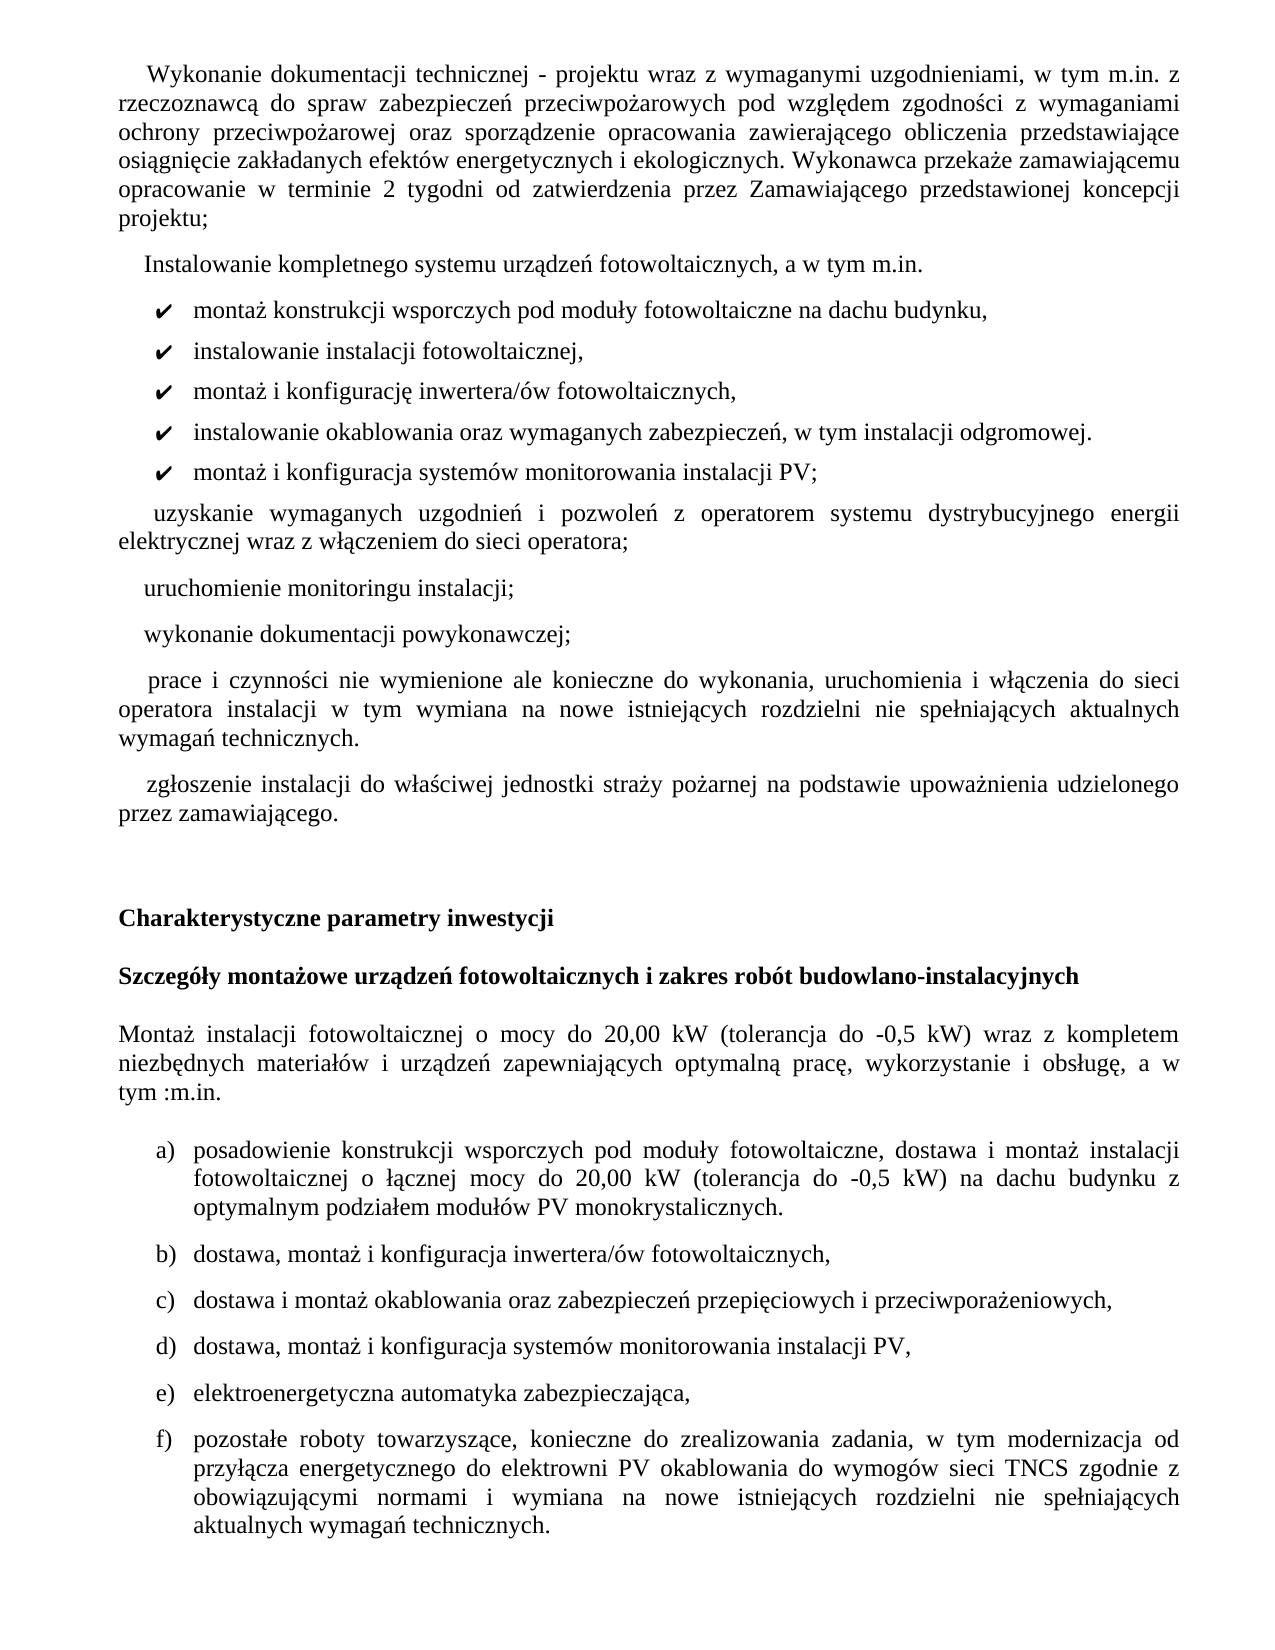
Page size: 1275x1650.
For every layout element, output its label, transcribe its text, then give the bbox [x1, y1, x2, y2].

list posadowienie konstrukcji wsporczych pod moduły fotowoltaiczne, dostawa i montaż instalacji fotowoltaicznej o łącznej mocy do 20,00 kW (tolerancja do -0,5 kW) na dachu budynku z optymalnym podziałem modułów PV monokrystalicznych. [156, 1135, 1181, 1221]
text  uzyskanie wymaganych uzgodnień i pozwoleń z operatorem systemu dystrybucyjnego energii elektrycznej wraz z włączeniem do sieci operatora; [118, 498, 1181, 555]
list dostawa, montaż i konfiguracja systemów monitorowania instalacji PV, [156, 1331, 1181, 1360]
list elektroenergetyczna automatyka zabezpieczająca, [156, 1378, 1181, 1406]
list instalowanie okablowania oraz wymaganych zabezpieczeń, w tym instalacji odgromowej. [156, 417, 1181, 446]
list montaż i konfigurację inwertera/ów fotowoltaicznych, [156, 376, 1181, 405]
text  prace i czynności nie wymienione ale konieczne do wykonania, uruchomienia i włączenia do sieci operatora instalacji w tym wymiana na nowe istniejących rozdzielni nie spełniających aktualnych wymagań technicznych. [118, 665, 1181, 752]
list montaż i konfiguracja systemów monitorowania instalacji PV; [156, 457, 1181, 486]
text  zgłoszenie instalacji do właściwej jednostki straży pożarnej na podstawie upoważnienia udzielonego przez zamawiającego. [118, 769, 1181, 827]
list pozostałe roboty towarzyszące, konieczne do zrealizowania zadania, w tym modernizacja od przyłącza energetycznego do elektrowni PV okablowania do wymogów sieci TNCS zgodnie z obowiązującymi normami i wymiana na nowe istniejących rozdzielni nie spełniających aktualnych wymagań technicznych. [156, 1424, 1181, 1539]
text Charakterystyczne parametry inwestycji [118, 903, 1181, 931]
list montaż konstrukcji wsporczych pod moduły fotowoltaiczne na dachu budynku, [156, 296, 1181, 324]
list dostawa i montaż okablowania oraz zabezpieczeń przepięciowych i przeciwporażeniowych, [156, 1285, 1181, 1314]
text  Instalowanie kompletnego systemu urządzeń fotowoltaicznych, a w tym m.in. [118, 249, 1181, 278]
text  wykonanie dokumentacji powykonawczej; [118, 619, 1181, 648]
text  uruchomienie monitoringu instalacji; [118, 573, 1181, 601]
list dostawa, montaż i konfiguracja inwertera/ów fotowoltaicznych, [156, 1239, 1181, 1267]
text Montaż instalacji fotowoltaicznej o mocy do 20,00 kW (tolerancja do -0,5 kW) wraz z kompletem niezbędnych materiałów i urządzeń zapewniających optymalną pracę, wykorzystanie i obsługę, a w tym :m.in. [118, 1019, 1181, 1105]
list instalowanie instalacji fotowoltaicznej, [156, 336, 1181, 365]
text  Wykonanie dokumentacji technicznej - projektu wraz z wymaganymi uzgodnieniami, w tym m.in. z rzeczoznawcą do spraw zabezpieczeń przeciwpożarowych pod względem zgodności z wymaganiami ochrony przeciwpożarowej oraz sporządzenie opracowania zawierającego obliczenia przedstawiające osiągnięcie zakładanych efektów energetycznych i ekologicznych. Wykonawca przekaże zamawiającemu opracowanie w terminie 2 tygodni od zatwierdzenia przez Zamawiającego przedstawionej koncepcji projektu; [118, 59, 1181, 232]
text Szczegóły montażowe urządzeń fotowoltaicznych i zakres robót budowlano-instalacyjnych [118, 961, 1181, 989]
